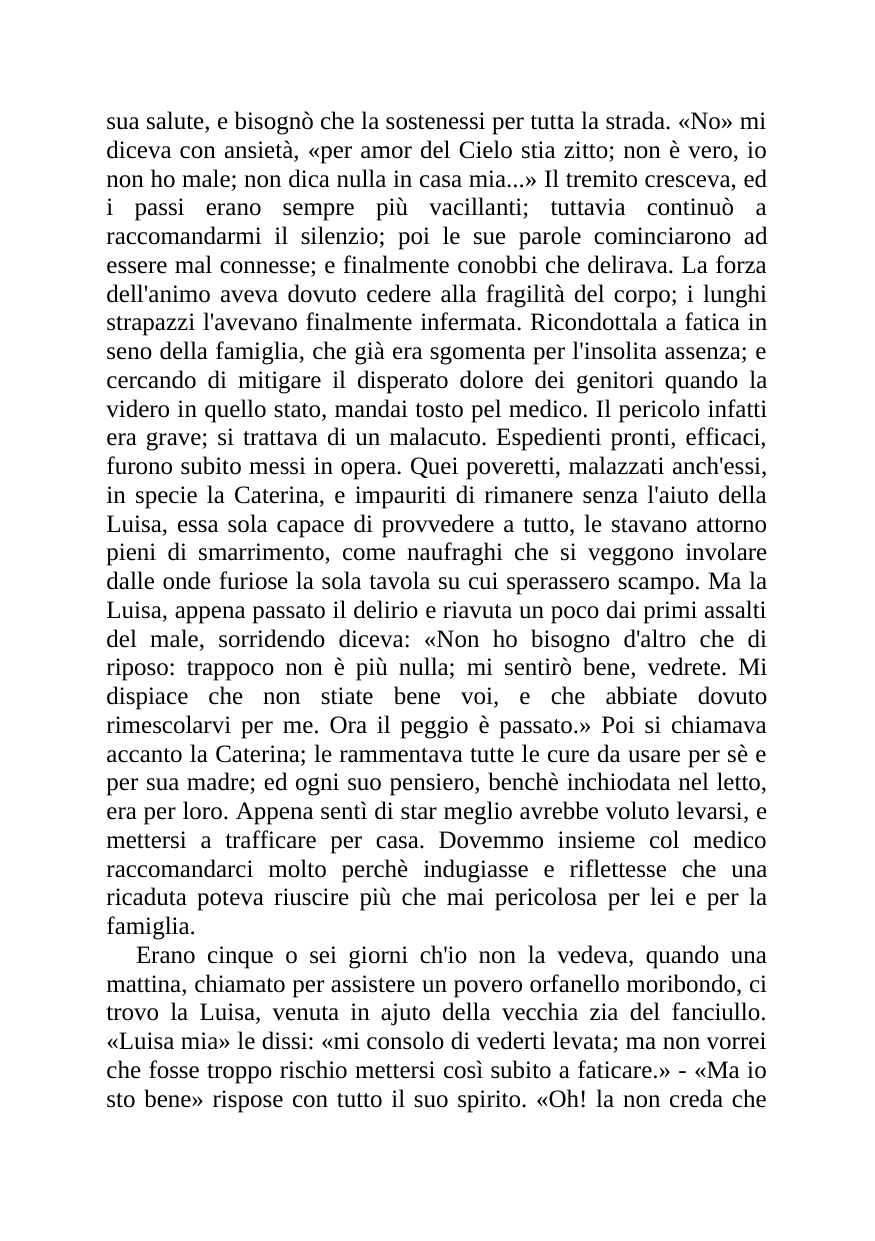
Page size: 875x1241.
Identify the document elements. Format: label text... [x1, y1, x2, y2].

text sua salute, e bisognò che la sostenessi per tutta la strada. «No» mi diceva con ansietà, «per amor del Cielo stia zitto; non è vero, io non ho male; non dica nulla in casa mia...» Il tremito cresceva, ed i passi erano sempre più vacillanti; tuttavia continuò a raccomandarmi il silenzio; poi le sue parole cominciarono ad essere mal connesse; e finalmente conobbi che delirava. La forza dell'animo aveva dovuto cedere alla fragilità del corpo; i lunghi strapazzi l'avevano finalmente infermata. Ricondottala a fatica in seno della famiglia, che già era sgomenta per l'insolita assenza; e cercando di mitigare il disperato dolore dei genitori quando la videro in quello stato, mandai tosto pel medico. Il pericolo infatti era grave; si trattava di un malacuto. Espedienti pronti, efficaci, furono subito messi in opera. Quei poveretti, malazzati anch'essi, in specie la Caterina, e impauriti di rimanere senza l'aiuto della Luisa, essa sola capace di provvedere a tutto, le stavano attorno pieni di smarrimento, come naufraghi che si veggono involare dalle onde furiose la sola tavola su cui sperassero scampo. Ma la Luisa, appena passato il delirio e riavuta un poco dai primi assalti del male, sorridendo diceva: «Non ho bisogno d'altro che di riposo: trappoco non è più nulla; mi sentirò bene, vedrete. Mi dispiace che non stiate bene voi, e che abbiate dovuto rimescolarvi per me. Ora il peggio è passato.» Poi si chiamava accanto la Caterina; le rammentava tutte le cure da usare per sè e per sua madre; ed ogni suo pensiero, benchè inchiodata nel letto, era per loro. Appena sentì di star meglio avrebbe voluto levarsi, e mettersi a trafficare per casa. Dovemmo insieme col medico raccomandarci molto perchè indugiasse e riflettesse che una ricaduta poteva riuscire più che mai pericolosa per lei e per la famiglia. [106, 106, 768, 940]
text Erano cinque o sei giorni ch'io non la vedeva, quando una mattina, chiamato per assistere un povero orfanello moribondo, ci trovo la Luisa, venuta in ajuto della vecchia zia del fanciullo. «Luisa mia» le dissi: «mi consolo di vederti levata; ma non vorrei che fosse troppo rischio mettersi così subito a faticare.» - «Ma io sto bene» rispose con tutto il suo spirito. «Oh! la non creda che [106, 940, 768, 1112]
